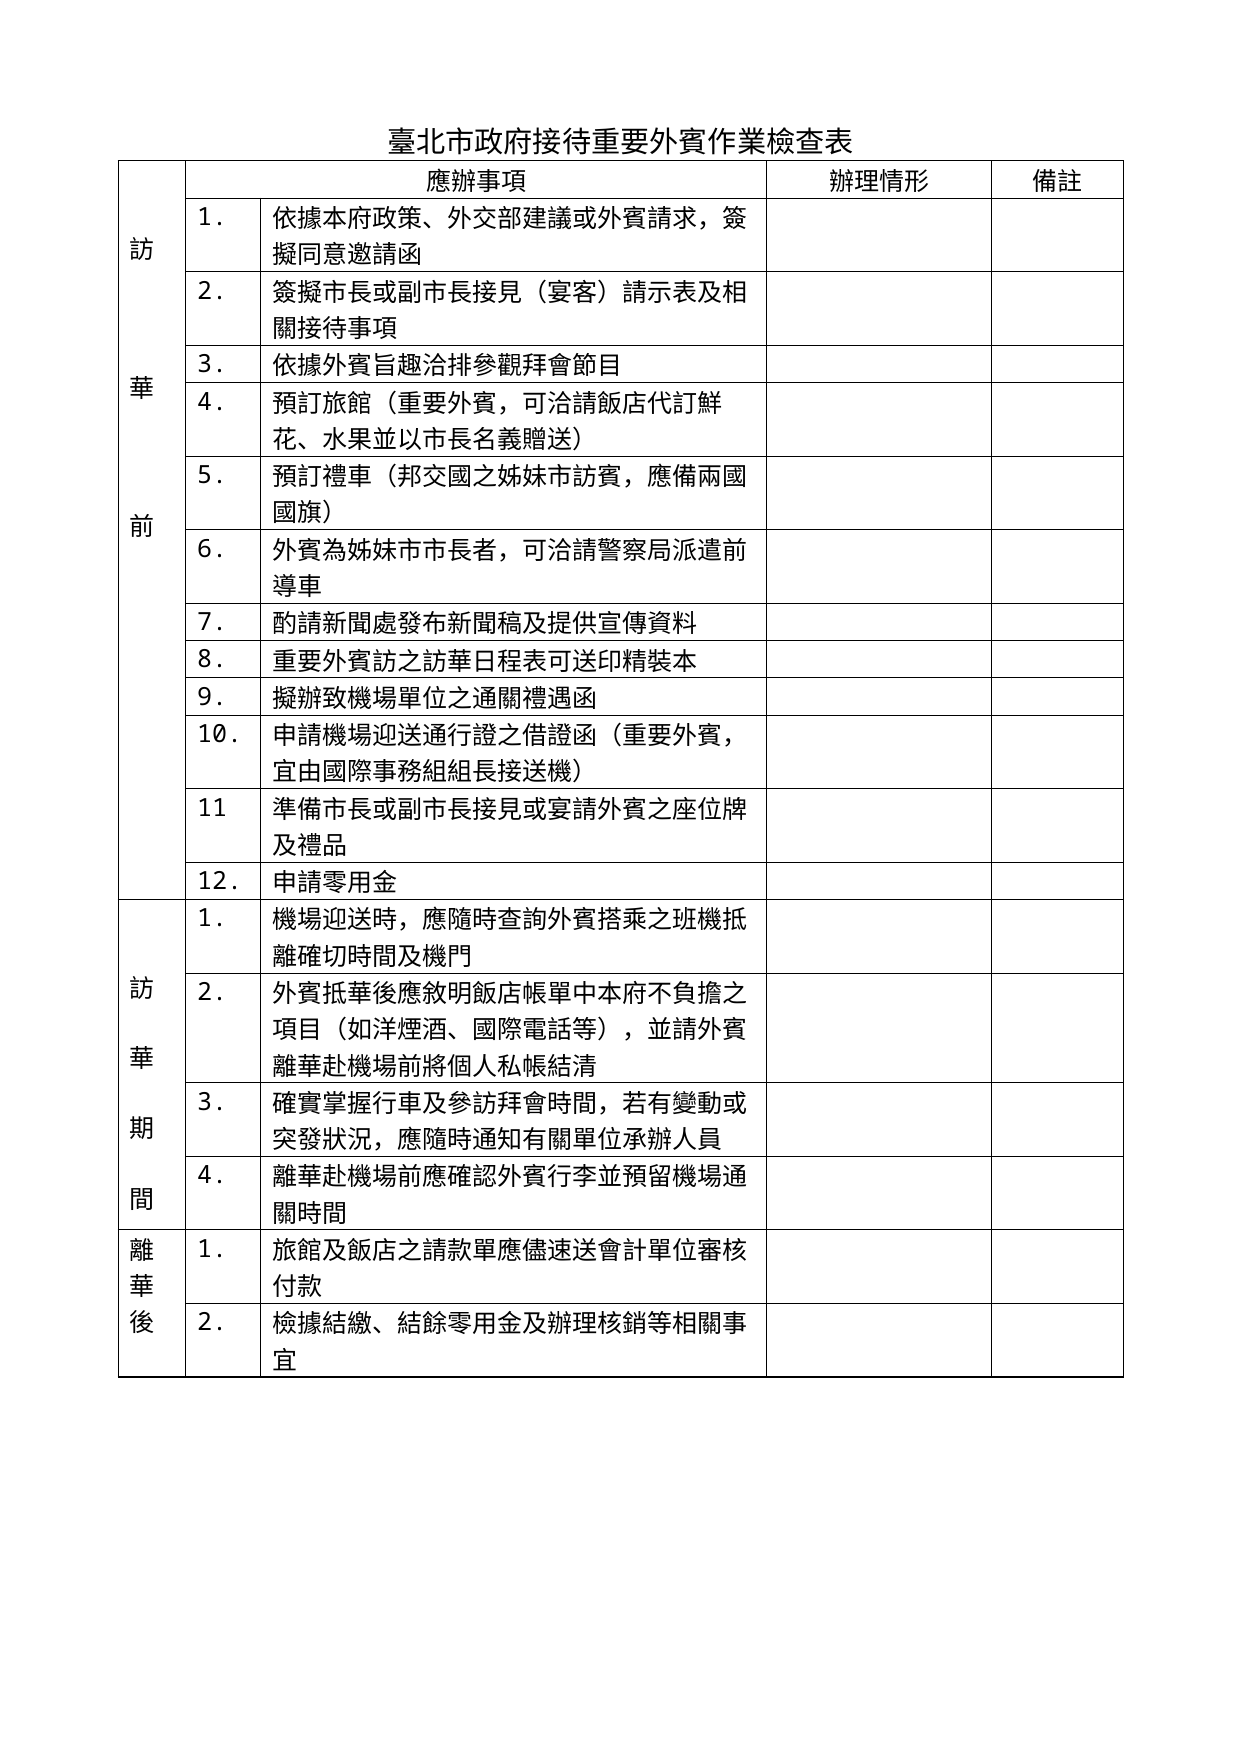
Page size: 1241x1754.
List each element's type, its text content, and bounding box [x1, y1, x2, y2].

table_cell [992, 678, 1123, 714]
table_cell [767, 199, 991, 271]
table_cell 8. [186, 641, 260, 677]
table_cell [992, 716, 1123, 788]
table_cell [767, 604, 991, 640]
table_cell 10. [186, 716, 260, 788]
table_cell 訪 華 期 間 [119, 900, 185, 1229]
table_cell 3. [186, 1083, 260, 1156]
table_header 訪 華 前 [119, 161, 185, 899]
table_cell [992, 1157, 1123, 1229]
table_cell [992, 457, 1123, 529]
table_cell 外賓抵華後應敘明飯店帳單中本府不負擔之項目（如洋煙酒、國際電話等），並請外賓離華赴機場前將個人私帳結清 [261, 974, 766, 1082]
table_cell [767, 716, 991, 788]
table_cell 外賓為姊妹市市長者，可洽請警察局派遣前導車 [261, 530, 766, 603]
table_cell 預訂禮車（邦交國之姊妹市訪賓，應備兩國國旗） [261, 457, 766, 529]
table_cell [767, 789, 991, 862]
table_cell 準備市長或副市長接見或宴請外賓之座位牌及禮品 [261, 789, 766, 862]
table_cell [992, 863, 1123, 899]
table_header 備註 [992, 161, 1123, 198]
table_cell 檢據結繳、結餘零用金及辦理核銷等相關事宜 [261, 1304, 766, 1376]
table_cell 旅館及飯店之請款單應儘速送會計單位審核付款 [261, 1230, 766, 1303]
table_cell 1. [186, 199, 260, 271]
table_cell [767, 641, 991, 677]
table_cell [992, 530, 1123, 603]
table_cell 擬辦致機場單位之通關禮遇函 [261, 678, 766, 714]
table_header 應辦事項 [186, 161, 766, 198]
table_cell [992, 641, 1123, 677]
table_cell 簽擬市長或副市長接見（宴客）請示表及相關接待事項 [261, 272, 766, 345]
table_cell [992, 199, 1123, 271]
table_cell [767, 900, 991, 972]
table_cell [992, 900, 1123, 972]
table_cell 1. [186, 1230, 260, 1303]
table_cell [767, 1230, 991, 1303]
table_cell [767, 1083, 991, 1156]
table_cell [992, 383, 1123, 456]
table_cell 4. [186, 383, 260, 456]
table_cell 申請零用金 [261, 863, 766, 899]
table_cell [767, 383, 991, 456]
table_cell [767, 346, 991, 382]
table_cell 2. [186, 272, 260, 345]
table_cell 6. [186, 530, 260, 603]
table_cell 1. [186, 900, 260, 972]
table_cell 5. [186, 457, 260, 529]
table_cell 依據本府政策、外交部建議或外賓請求，簽擬同意邀請函 [261, 199, 766, 271]
table_cell 機場迎送時，應隨時查詢外賓搭乘之班機抵離確切時間及機門 [261, 900, 766, 972]
table_cell 重要外賓訪之訪華日程表可送印精裝本 [261, 641, 766, 677]
table_cell [767, 1304, 991, 1376]
table_cell [767, 457, 991, 529]
table_cell [767, 1157, 991, 1229]
table_cell [992, 272, 1123, 345]
table_cell [992, 1230, 1123, 1303]
table_header 辦理情形 [767, 161, 991, 198]
table_cell 11 [186, 789, 260, 862]
table_cell 4. [186, 1157, 260, 1229]
table_cell [992, 1083, 1123, 1156]
table_cell [992, 1304, 1123, 1376]
table_cell 依據外賓旨趣洽排參觀拜會節目 [261, 346, 766, 382]
table_cell [767, 863, 991, 899]
table_cell 3. [186, 346, 260, 382]
table_cell [767, 272, 991, 345]
table_cell [992, 346, 1123, 382]
table_cell 2. [186, 974, 260, 1082]
table_cell [767, 678, 991, 714]
table_cell 12. [186, 863, 260, 899]
table_cell [767, 974, 991, 1082]
table_cell 2. [186, 1304, 260, 1376]
table_cell 預訂旅館（重要外賓，可洽請飯店代訂鮮花、水果並以市長名義贈送） [261, 383, 766, 456]
table_cell 離華後 [119, 1230, 185, 1376]
table_cell [992, 789, 1123, 862]
text 臺北市政府接待重要外賓作業檢查表 [118, 118, 1122, 160]
table_cell 酌請新聞處發布新聞稿及提供宣傳資料 [261, 604, 766, 640]
table_cell 7. [186, 604, 260, 640]
table_cell [767, 530, 991, 603]
table_cell [992, 604, 1123, 640]
table_cell 確實掌握行車及參訪拜會時間，若有變動或突發狀況，應隨時通知有關單位承辦人員 [261, 1083, 766, 1156]
table_cell 離華赴機場前應確認外賓行李並預留機場通關時間 [261, 1157, 766, 1229]
table_cell 9. [186, 678, 260, 714]
table_cell [992, 974, 1123, 1082]
table_cell 申請機場迎送通行證之借證函（重要外賓，宜由國際事務組組長接送機） [261, 716, 766, 788]
